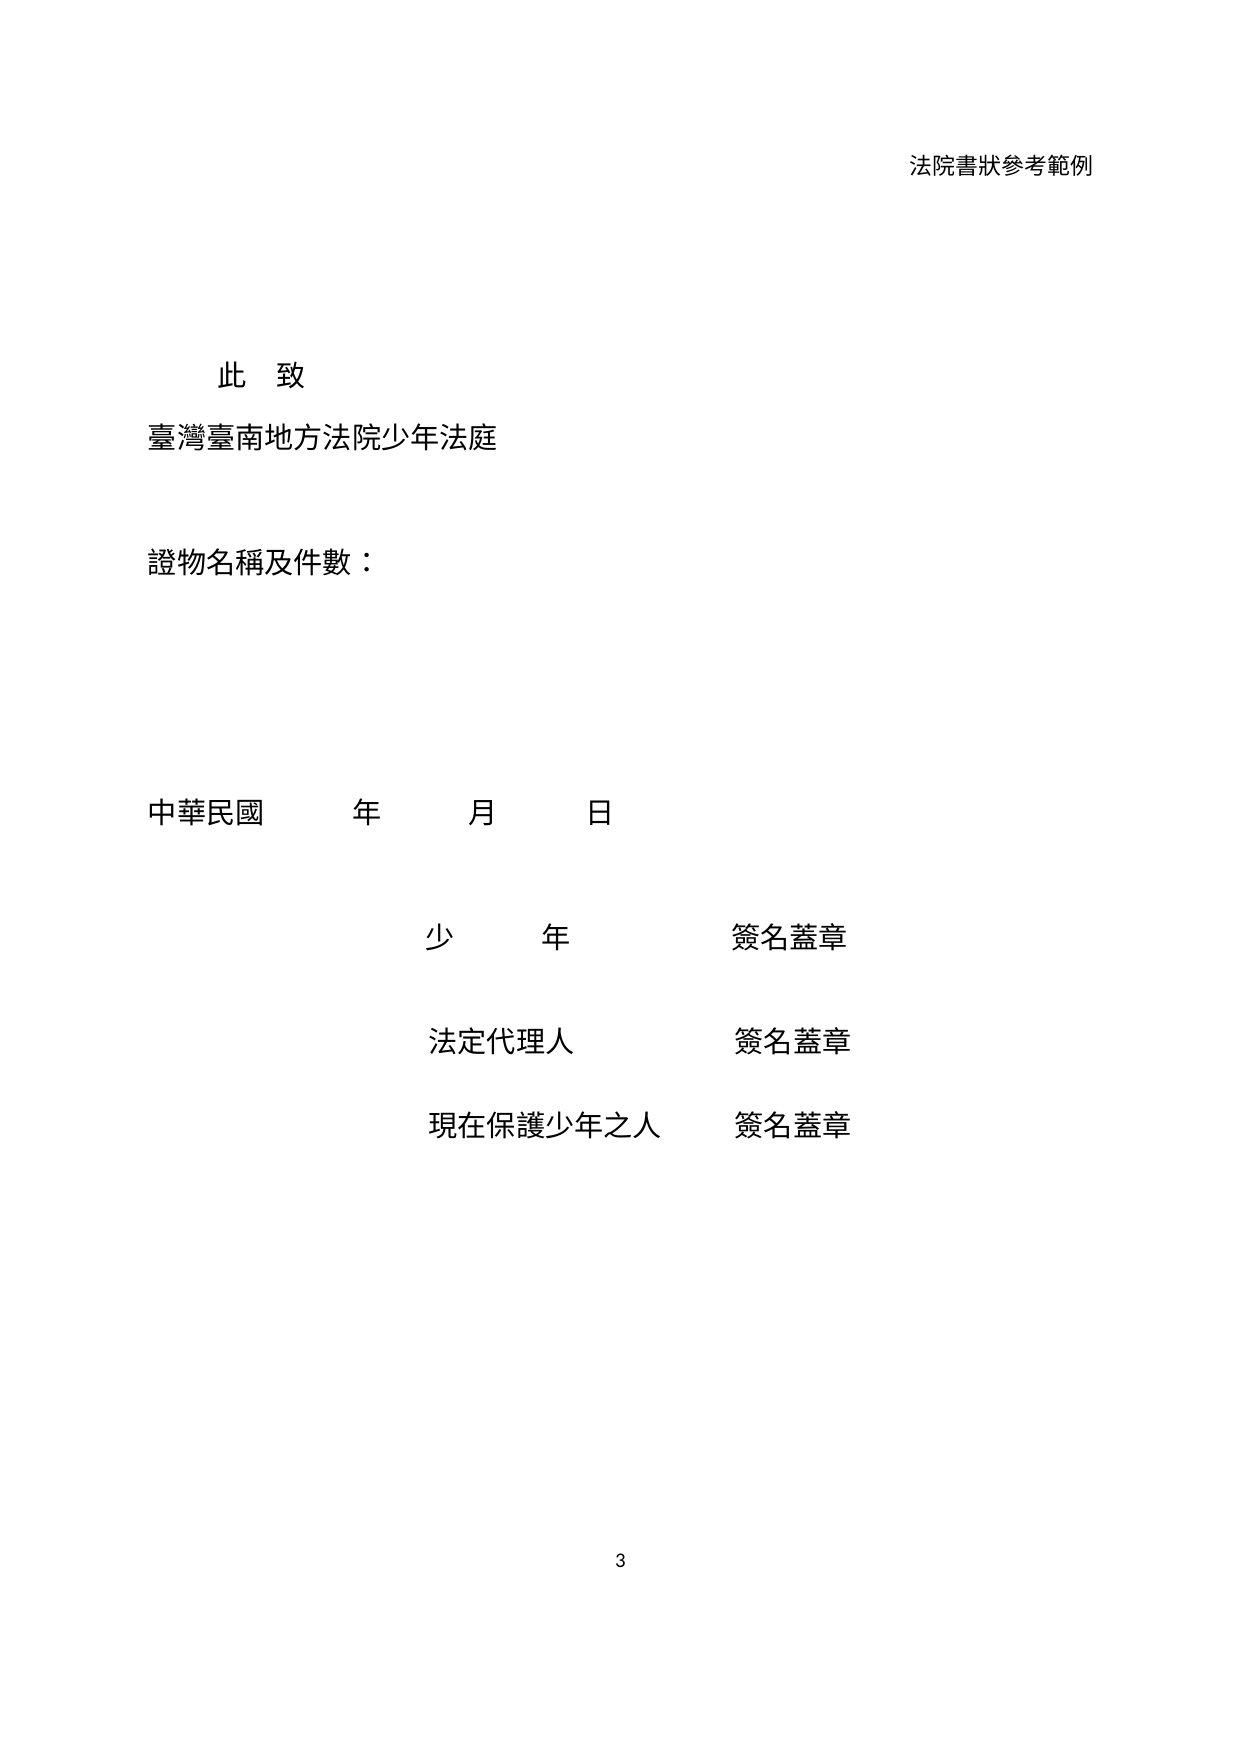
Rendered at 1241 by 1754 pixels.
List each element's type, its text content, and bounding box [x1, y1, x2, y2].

text 法定代理人 簽名蓋章 [148, 1019, 1092, 1061]
text 此 致 [148, 332, 1092, 394]
text 現在保護少年之人 簽名蓋章 [148, 1103, 1092, 1144]
text 證物名稱及件數： [148, 519, 1092, 582]
text 臺灣臺南地方法院少年法庭 [148, 394, 1092, 457]
text 中華民國 年 月 日 [148, 769, 1092, 832]
text 少 年 簽名蓋章 [148, 894, 1034, 957]
